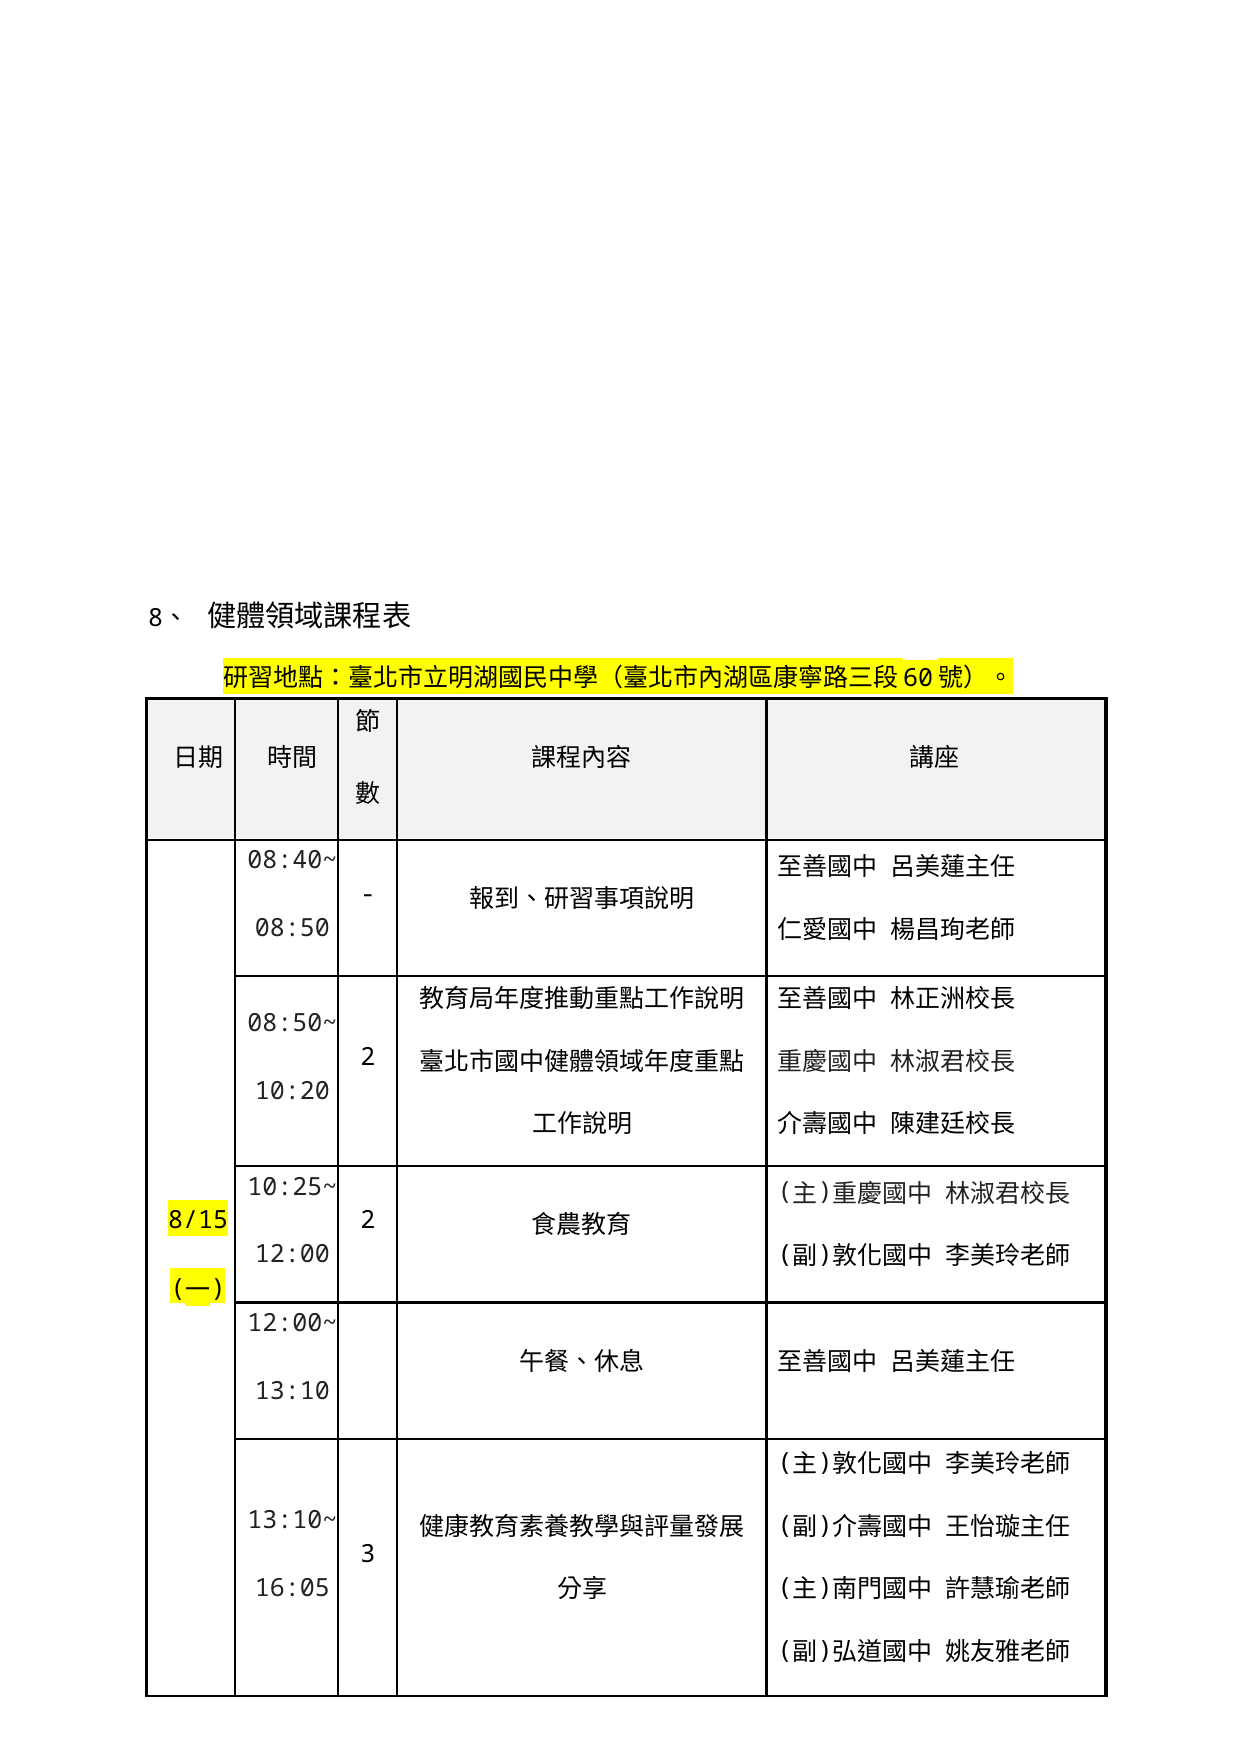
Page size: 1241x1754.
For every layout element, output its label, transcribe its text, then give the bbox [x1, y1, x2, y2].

table_cell 10:25~ 12:00 [236, 1167, 337, 1301]
table_cell 08:40~ 08:50 [236, 841, 337, 975]
table_cell 2 [339, 977, 396, 1165]
table_header 課程內容 [398, 700, 765, 838]
table_cell [339, 1304, 396, 1438]
table_cell 至善國中 林正洲校長 重慶國中 林淑君校長 介壽國中 陳建廷校長 [768, 977, 1104, 1165]
table_cell 至善國中 呂美蓮主任 [768, 1304, 1104, 1438]
table_cell 食農教育 [398, 1167, 765, 1301]
table_cell 報到、研習事項說明 [398, 841, 765, 975]
table_cell 12:00~ 13:10 [236, 1304, 337, 1438]
table_cell 8/15 (一) [148, 841, 234, 1695]
table_cell 3 [339, 1440, 396, 1695]
table_cell (主)重慶國中 林淑君校長 (副)敦化國中 李美玲老師 [768, 1167, 1104, 1301]
table_cell 13:10~ 16:05 [236, 1440, 337, 1695]
text 研習地點：臺北市立明湖國民中學（臺北市內湖區康寧路三段60號）。 [223, 634, 1053, 697]
table_cell (主)敦化國中 李美玲老師 (副)介壽國中 王怡璇主任 (主)南門國中 許慧瑜老師 (副)弘道國中 姚友雅老師 [768, 1440, 1104, 1695]
table_header 日期 [148, 700, 234, 838]
table_header 時間 [236, 700, 337, 838]
table_cell 午餐、休息 [398, 1304, 765, 1438]
table_cell - [339, 841, 396, 975]
table_cell 至善國中 呂美蓮主任 仁愛國中 楊昌珣老師 [768, 841, 1104, 975]
table_header 節數 [339, 700, 396, 838]
table_cell 教育局年度推動重點工作說明 臺北市國中健體領域年度重點工作說明 [398, 977, 765, 1165]
table_cell 健康教育素養教學與評量發展分享 [398, 1440, 765, 1695]
list 健體領域課程表 [148, 572, 1053, 634]
table_header 講座 [768, 700, 1104, 838]
table_cell 2 [339, 1167, 396, 1301]
table_cell 08:50~ 10:20 [236, 977, 337, 1165]
